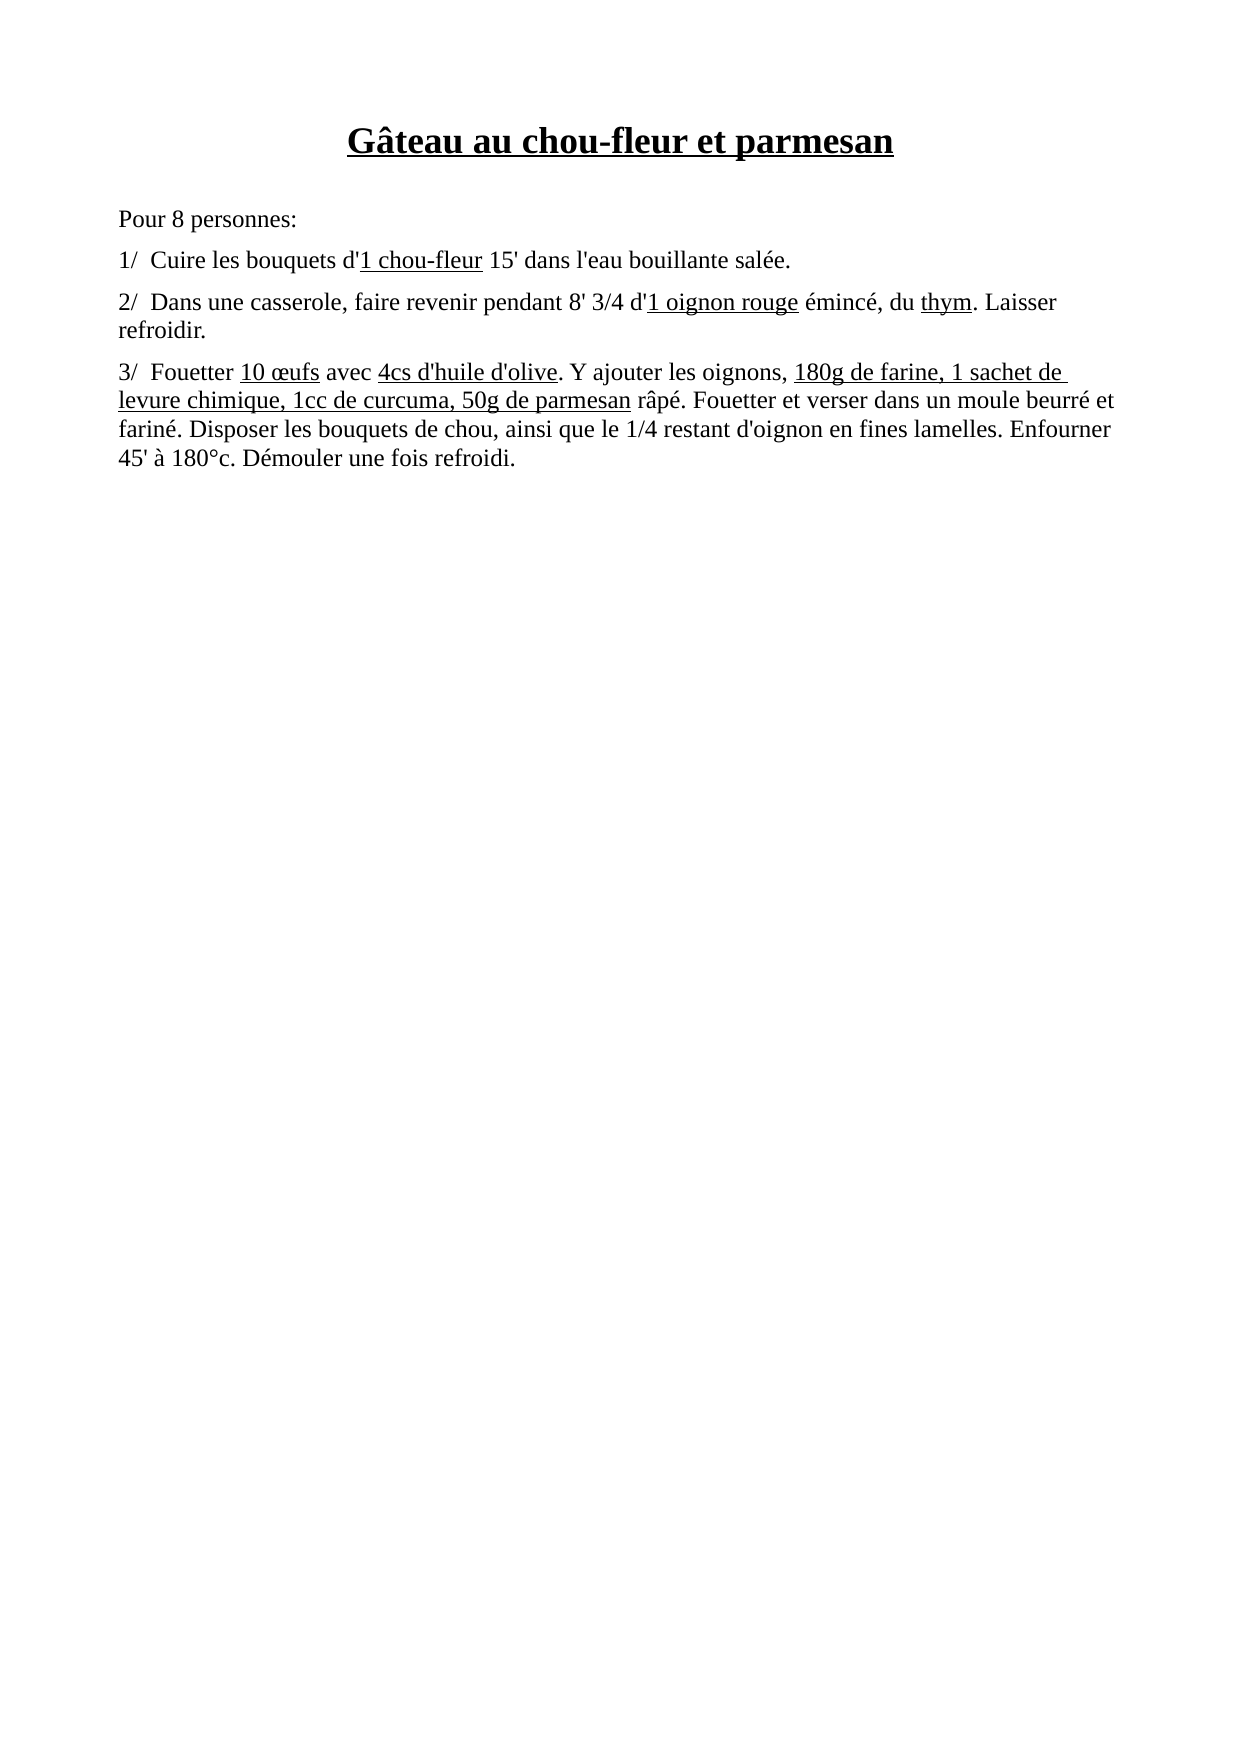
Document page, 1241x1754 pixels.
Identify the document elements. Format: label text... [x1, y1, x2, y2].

text 2/ Dans une casserole, faire revenir pendant 8' 3/4 d'1 oignon rouge émincé, du thym. Laisser refroidir. [118, 287, 1122, 344]
text 3/ Fouetter 10 œufs avec 4cs d'huile d'olive. Y ajouter les oignons, 180g de farine, 1 sachet de levure chimique, 1cc de curcuma, 50g de parmesan râpé. Fouetter et verser dans un moule beurré et fariné. Disposer les bouquets de chou, ainsi que le 1/4 restant d'oignon en fines lamelles. Enfourner 45' à 180°c. Démouler une fois refroidi. [118, 357, 1122, 472]
text Pour 8 personnes: [118, 204, 1122, 233]
text 1/ Cuire les bouquets d'1 chou-fleur 15' dans l'eau bouillante salée. [118, 246, 1122, 274]
text Gâteau au chou-fleur et parmesan [118, 118, 1122, 161]
